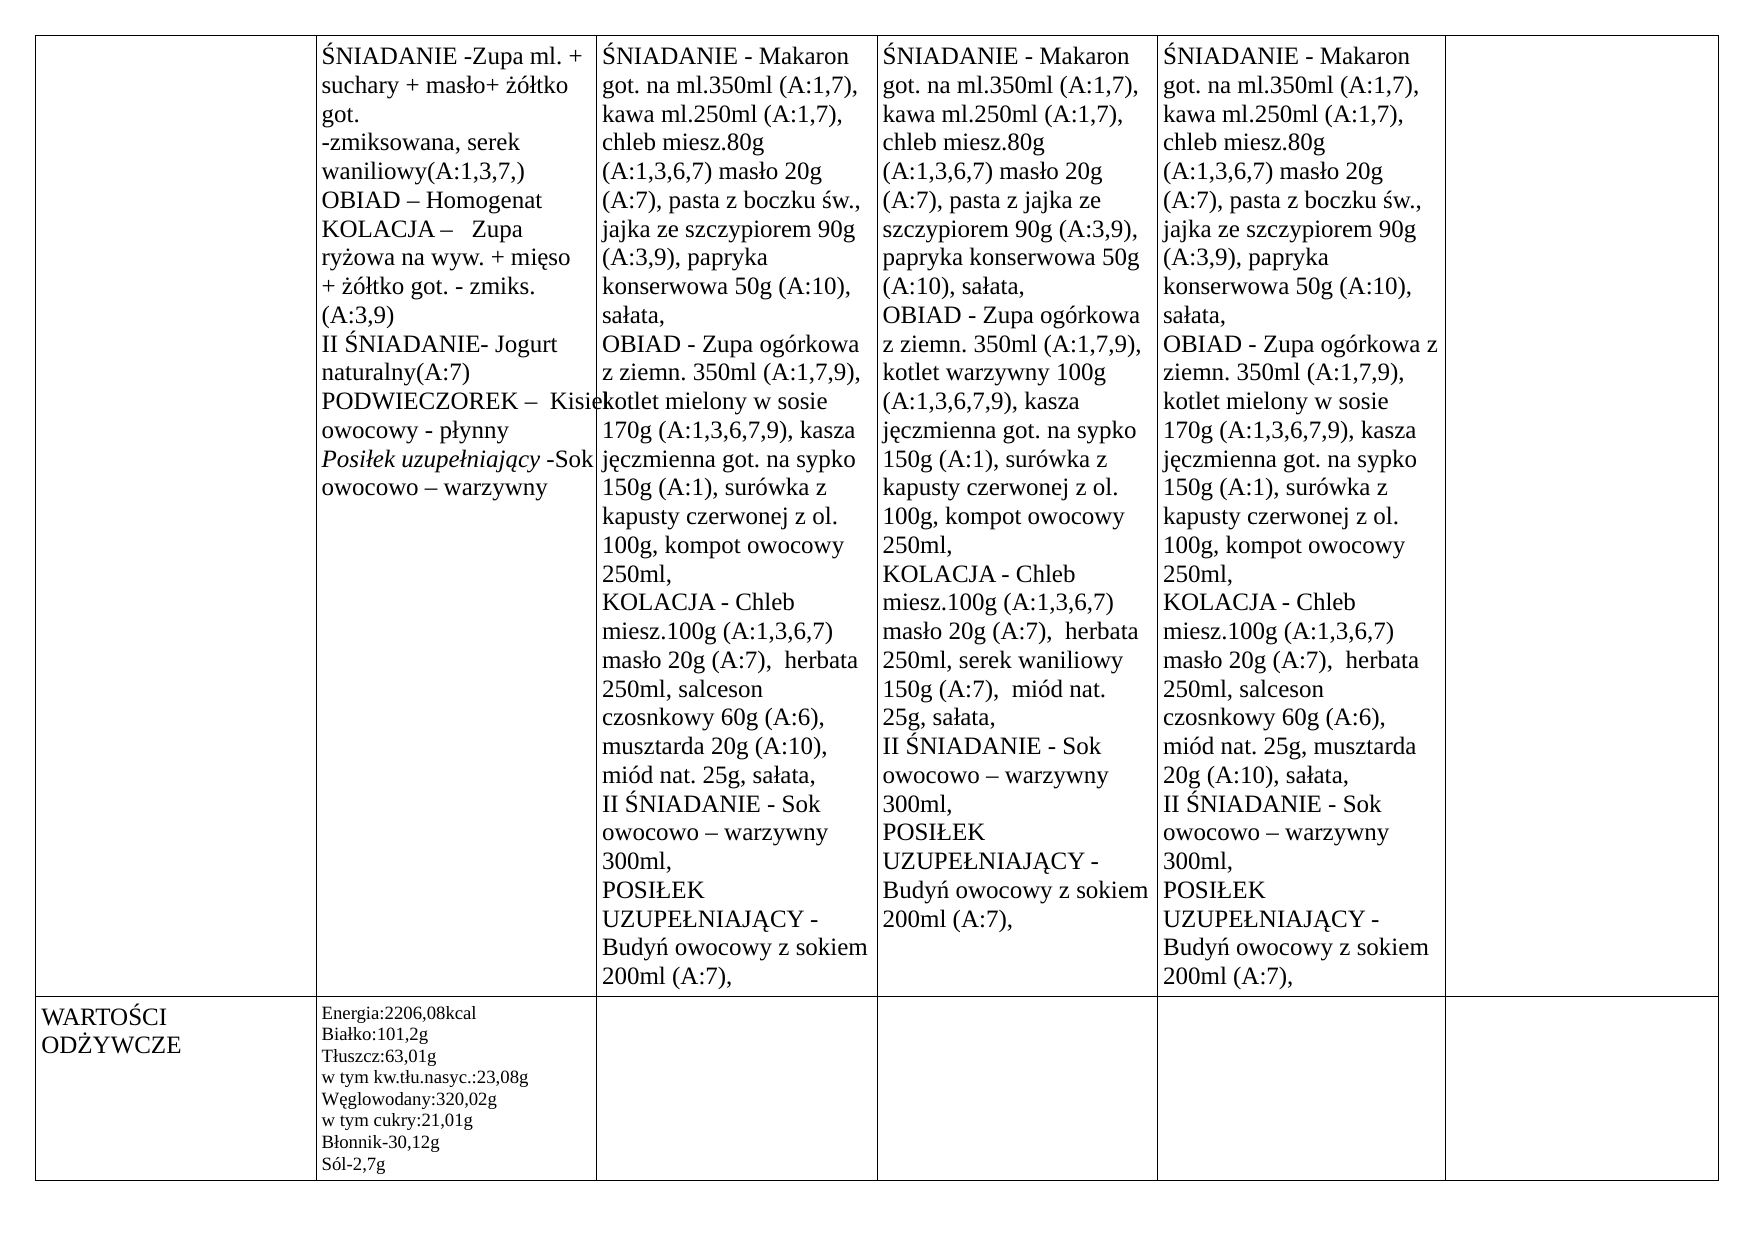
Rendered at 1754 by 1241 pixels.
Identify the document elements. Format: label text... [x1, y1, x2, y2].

table_cell [878, 997, 1157, 1180]
table_cell [36, 36, 316, 996]
table_cell [1158, 997, 1445, 1180]
table_cell WARTOŚCI ODŻYWCZE [36, 997, 316, 1180]
table_cell ŚNIADANIE - Makaron got. na ml.350ml (A:1,7), kawa ml.250ml (A:1,7), chleb miesz.80g (A:1,3,6,7) masło 20g (A:7), pasta z boczku św., jajka ze szczypiorem 90g (A:3,9), papryka konserwowa 50g (A:10), sałata, OBIAD - Zupa ogórkowa z ziemn. 350ml (A:1,7,9), kotlet mielony w sosie 170g (A:1,3,6,7,9), kasza jęczmienna got. na sypko 150g (A:1), surówka z kapusty czerwonej z ol. 100g, kompot owocowy 250ml, KOLACJA - Chleb miesz.100g (A:1,3,6,7) masło 20g (A:7), herbata 250ml, salceson czosnkowy 60g (A:6), miód nat. 25g, musztarda 20g (A:10), sałata, II ŚNIADANIE - Sok owocowo – warzywny 300ml, POSIŁEK UZUPEŁNIAJĄCY - Budyń owocowy z sokiem 200ml (A:7), [1158, 36, 1445, 996]
table_cell [597, 997, 877, 1180]
table_cell Energia:2206,08kcal Białko:101,2g Tłuszcz:63,01g w tym kw.tłu.nasyc.:23,08g Węglowodany:320,02g w tym cukry:21,01g Błonnik-30,12g Sól-2,7g [317, 997, 596, 1180]
table_cell [1446, 36, 1718, 996]
table_cell ŚNIADANIE -Zupa ml. + suchary + masło+ żółtko got. -zmiksowana, serek waniliowy(A:1,3,7,) OBIAD – Homogenat KOLACJA – Zupa ryżowa na wyw. + mięso + żółtko got. - zmiks. (A:3,9) II ŚNIADANIE- Jogurt naturalny(A:7) PODWIECZOREK – Kisiel owocowy - płynny Posiłek uzupełniający -Sok owocowo – warzywny [317, 36, 596, 996]
table_cell [1446, 997, 1718, 1180]
table_cell ŚNIADANIE - Makaron got. na ml.350ml (A:1,7), kawa ml.250ml (A:1,7), chleb miesz.80g (A:1,3,6,7) masło 20g (A:7), pasta z boczku św., jajka ze szczypiorem 90g (A:3,9), papryka konserwowa 50g (A:10), sałata, OBIAD - Zupa ogórkowa z ziemn. 350ml (A:1,7,9), kotlet mielony w sosie 170g (A:1,3,6,7,9), kasza jęczmienna got. na sypko 150g (A:1), surówka z kapusty czerwonej z ol. 100g, kompot owocowy 250ml, KOLACJA - Chleb miesz.100g (A:1,3,6,7) masło 20g (A:7), herbata 250ml, salceson czosnkowy 60g (A:6), musztarda 20g (A:10), miód nat. 25g, sałata, II ŚNIADANIE - Sok owocowo – warzywny 300ml, POSIŁEK UZUPEŁNIAJĄCY - Budyń owocowy z sokiem 200ml (A:7), [597, 36, 877, 996]
table_cell ŚNIADANIE - Makaron got. na ml.350ml (A:1,7), kawa ml.250ml (A:1,7), chleb miesz.80g (A:1,3,6,7) masło 20g (A:7), pasta z jajka ze szczypiorem 90g (A:3,9), papryka konserwowa 50g (A:10), sałata, OBIAD - Zupa ogórkowa z ziemn. 350ml (A:1,7,9), kotlet warzywny 100g (A:1,3,6,7,9), kasza jęczmienna got. na sypko 150g (A:1), surówka z kapusty czerwonej z ol. 100g, kompot owocowy 250ml, KOLACJA - Chleb miesz.100g (A:1,3,6,7) masło 20g (A:7), herbata 250ml, serek waniliowy 150g (A:7), miód nat. 25g, sałata, II ŚNIADANIE - Sok owocowo – warzywny 300ml, POSIŁEK UZUPEŁNIAJĄCY - Budyń owocowy z sokiem 200ml (A:7), [878, 36, 1157, 996]
